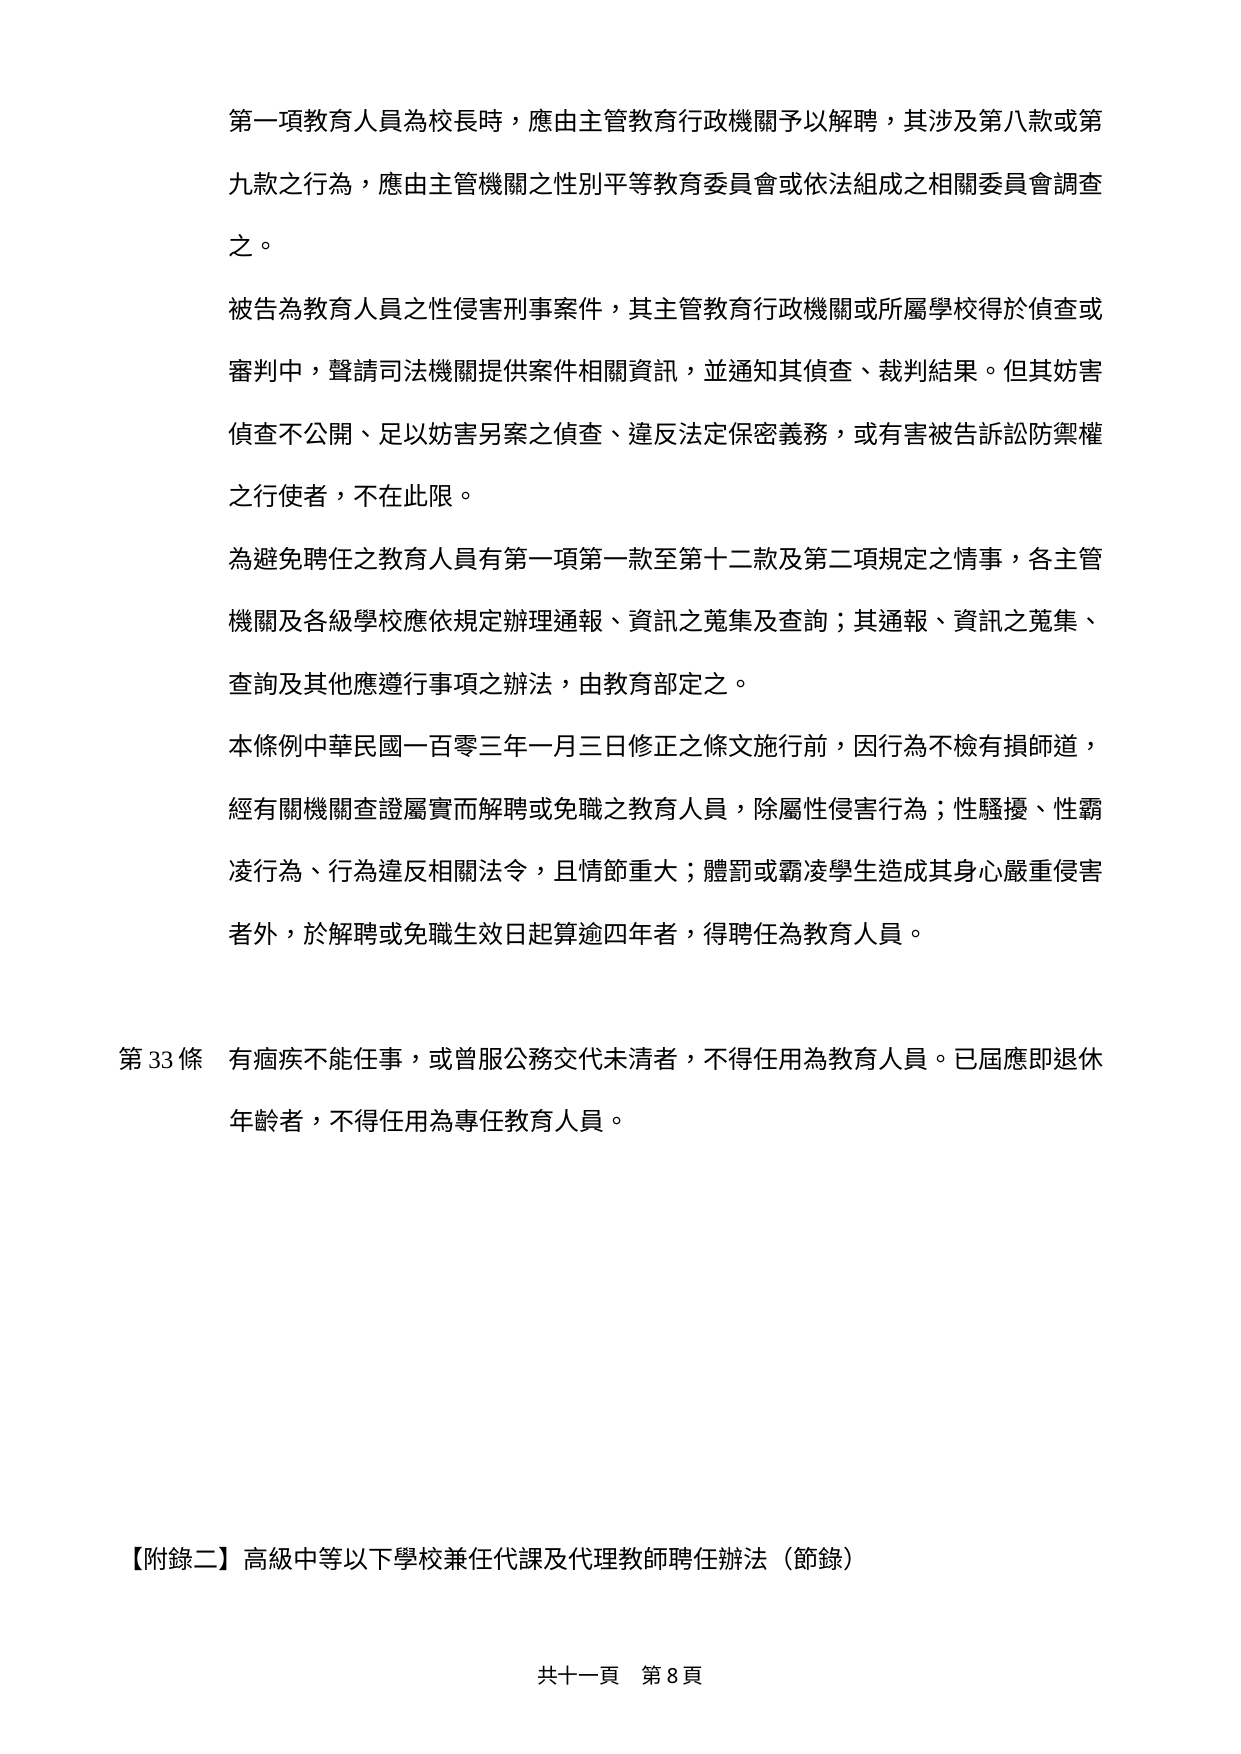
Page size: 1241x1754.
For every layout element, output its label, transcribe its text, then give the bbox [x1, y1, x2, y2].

text 本條例中華民國一百零三年一月三日修正之條文施行前，因行為不檢有損師道，經有關機關查證屬實而解聘或免職之教育人員，除屬性侵害行為；性騷擾、性霸凌行為、行為違反相關法令，且情節重大；體罰或霸凌學生造成其身心嚴重侵害者外，於解聘或免職生效日起算逾四年者，得聘任為教育人員。 [229, 703, 1122, 953]
text 第33條 有痼疾不能任事，或曾服公務交代未清者，不得任用為教育人員。已屆應即退休年齡者，不得任用為專任教育人員。 [118, 1016, 1122, 1141]
text 【附錄二】高級中等以下學校兼任代課及代理教師聘任辦法（節錄） [118, 1516, 1122, 1578]
text 被告為教育人員之性侵害刑事案件，其主管教育行政機關或所屬學校得於偵查或審判中，聲請司法機關提供案件相關資訊，並通知其偵查、裁判結果。但其妨害偵查不公開、足以妨害另案之偵查、違反法定保密義務，或有害被告訴訟防禦權之行使者，不在此限。 [229, 266, 1122, 516]
text 第一項教育人員為校長時，應由主管教育行政機關予以解聘，其涉及第八款或第九款之行為，應由主管機關之性別平等教育委員會或依法組成之相關委員會調查之。 [229, 78, 1122, 266]
text 為避免聘任之教育人員有第一項第一款至第十二款及第二項規定之情事，各主管機關及各級學校應依規定辦理通報、資訊之蒐集及查詢；其通報、資訊之蒐集、查詢及其他應遵行事項之辦法，由教育部定之。 [229, 516, 1122, 703]
